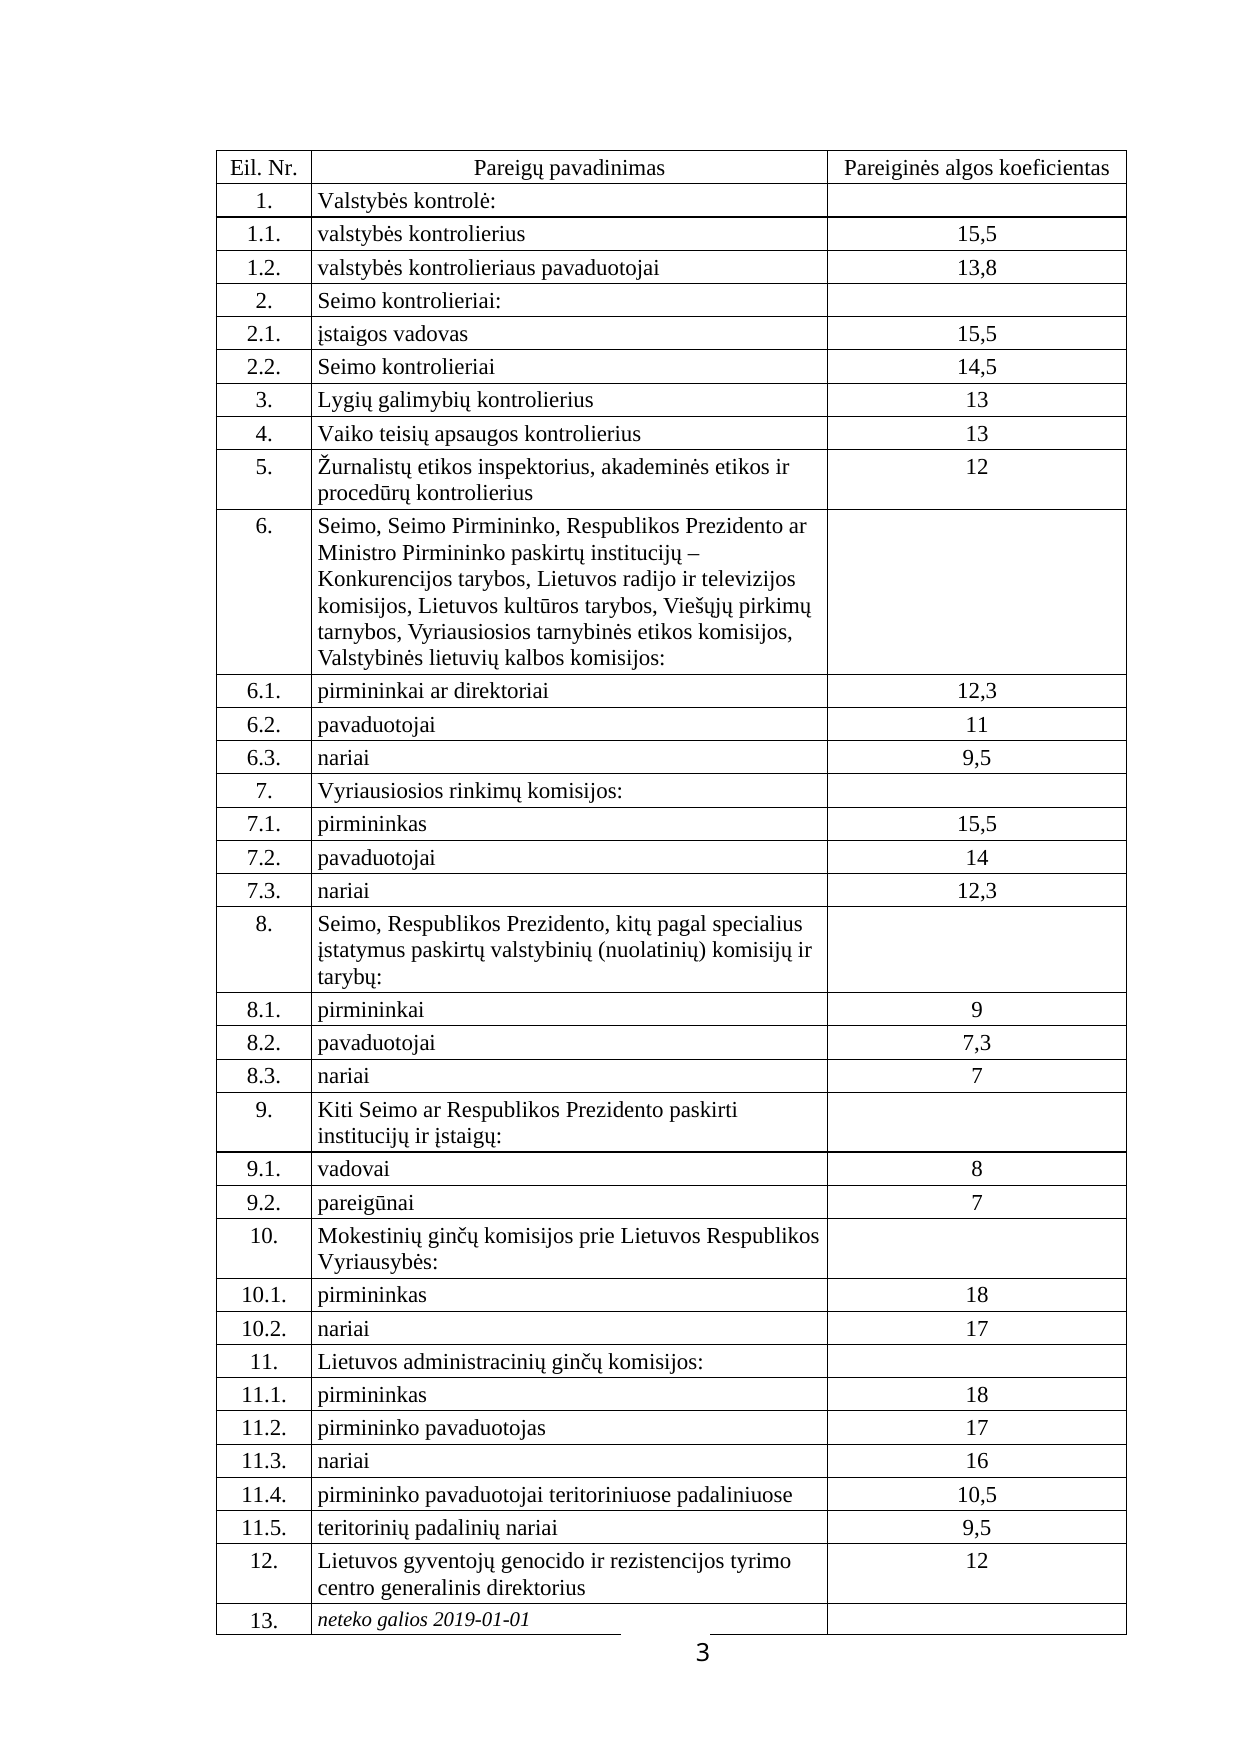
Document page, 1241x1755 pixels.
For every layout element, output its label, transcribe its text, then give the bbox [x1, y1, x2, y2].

table_cell 15,5 [828, 808, 1126, 840]
table_cell 2. [217, 284, 311, 316]
table_cell 16 [828, 1445, 1126, 1477]
table_cell 6.2. [217, 708, 311, 740]
table_cell 9.2. [217, 1186, 311, 1218]
table_cell pirmininkas [312, 1279, 827, 1311]
table_cell pavaduotojai [312, 841, 827, 873]
table_cell 6. [217, 510, 311, 674]
table_cell Seimo, Respublikos Prezidento, kitų pagal specialius įstatymus paskirtų valstybinių (nuolatinių) komisijų ir tarybų: [312, 907, 827, 992]
table_cell Lygių galimybių kontrolierius [312, 384, 827, 416]
table_cell pirmininkai ar direktoriai [312, 675, 827, 707]
table_cell 11.3. [217, 1445, 311, 1477]
table_cell 17 [828, 1411, 1126, 1444]
table_cell 2.2. [217, 350, 311, 383]
table_cell 12,3 [828, 874, 1126, 906]
table_cell 7. [217, 774, 311, 807]
table_cell Seimo kontrolieriai: [312, 284, 827, 316]
table_cell [828, 284, 1126, 316]
table_cell 12,3 [828, 675, 1126, 707]
table_cell Žurnalistų etikos inspektorius, akademinės etikos ir procedūrų kontrolierius [312, 450, 827, 509]
table_cell 11.2. [217, 1411, 311, 1444]
table_cell 11. [217, 1345, 311, 1377]
table_cell 10,5 [828, 1478, 1126, 1510]
table_cell valstybės kontrolierius [312, 218, 827, 250]
table_cell neteko galios 2019-01-01 [312, 1604, 827, 1634]
table_cell 6.3. [217, 741, 311, 773]
table_cell 7.2. [217, 841, 311, 873]
table_cell nariai [312, 1445, 827, 1477]
table_cell 9. [217, 1093, 311, 1151]
table_header Pareiginės algos koeficientas [828, 151, 1126, 183]
table_cell [828, 774, 1126, 807]
table_cell 12 [828, 450, 1126, 509]
table_header Eil. Nr. [217, 151, 311, 183]
table_cell 8 [828, 1153, 1126, 1185]
table_cell 9.1. [217, 1153, 311, 1185]
table_cell įstaigos vadovas [312, 317, 827, 349]
table_cell pavaduotojai [312, 708, 827, 740]
table_cell 8.3. [217, 1060, 311, 1092]
table_cell 3. [217, 384, 311, 416]
table_cell 11.5. [217, 1511, 311, 1543]
table_cell 8. [217, 907, 311, 992]
table_cell [828, 1604, 1126, 1634]
table_cell 9,5 [828, 1511, 1126, 1543]
table_cell Mokestinių ginčų komisijos prie Lietuvos Respublikos Vyriausybės: [312, 1219, 827, 1277]
table_cell Vyriausiosios rinkimų komisijos: [312, 774, 827, 807]
table_cell 6.1. [217, 675, 311, 707]
table_cell 15,5 [828, 218, 1126, 250]
table_cell 7 [828, 1186, 1126, 1218]
table_cell 13,8 [828, 251, 1126, 283]
table_cell pirmininkas [312, 1378, 827, 1410]
table_cell Seimo, Seimo Pirmininko, Respublikos Prezidento ar Ministro Pirmininko paskirtų institucijų – Konkurencijos tarybos, Lietuvos radijo ir televizijos komisijos, Lietuvos kultūros tarybos, Viešųjų pirkimų tarnybos, Vyriausiosios tarnybinės etikos komisijos, Valstybinės lietuvių kalbos komisijos: [312, 510, 827, 674]
table_cell teritorinių padalinių nariai [312, 1511, 827, 1543]
table_cell Vaiko teisių apsaugos kontrolierius [312, 417, 827, 449]
table_cell pavaduotojai [312, 1026, 827, 1059]
table_cell 10.2. [217, 1312, 311, 1344]
table_cell 1. [217, 184, 311, 216]
table_cell Seimo kontrolieriai [312, 350, 827, 383]
table_cell Valstybės kontrolė: [312, 184, 827, 216]
table_cell 17 [828, 1312, 1126, 1344]
table_cell 1.1. [217, 218, 311, 250]
table_cell 11.4. [217, 1478, 311, 1510]
table_cell 8.2. [217, 1026, 311, 1059]
table_cell Lietuvos administracinių ginčų komisijos: [312, 1345, 827, 1377]
table_cell valstybės kontrolieriaus pavaduotojai [312, 251, 827, 283]
table_cell pareigūnai [312, 1186, 827, 1218]
table_cell 13 [828, 417, 1126, 449]
table_cell [828, 907, 1126, 992]
table_cell [828, 184, 1126, 216]
table_cell 14,5 [828, 350, 1126, 383]
table_cell 9 [828, 993, 1126, 1025]
table_header Pareigų pavadinimas [312, 151, 827, 183]
table_cell 15,5 [828, 317, 1126, 349]
table_cell 13 [828, 384, 1126, 416]
table_cell nariai [312, 741, 827, 773]
table_cell 7.3. [217, 874, 311, 906]
table_cell Kiti Seimo ar Respublikos Prezidento paskirti institucijų ir įstaigų: [312, 1093, 827, 1151]
table_cell Lietuvos gyventojų genocido ir rezistencijos tyrimo centro generalinis direktorius [312, 1544, 827, 1603]
table_cell 9,5 [828, 741, 1126, 773]
table_cell 10.1. [217, 1279, 311, 1311]
table_cell 2.1. [217, 317, 311, 349]
table_cell 13. [217, 1604, 311, 1634]
table_cell 5. [217, 450, 311, 509]
table_cell nariai [312, 874, 827, 906]
table_cell 12 [828, 1544, 1126, 1603]
table_cell 11.1. [217, 1378, 311, 1410]
table_cell [828, 1219, 1126, 1277]
table_cell [828, 510, 1126, 674]
table_cell 14 [828, 841, 1126, 873]
table_cell 7,3 [828, 1026, 1126, 1059]
table_cell 12. [217, 1544, 311, 1603]
table_cell 8.1. [217, 993, 311, 1025]
table_cell nariai [312, 1312, 827, 1344]
table_cell 7 [828, 1060, 1126, 1092]
table_cell 11 [828, 708, 1126, 740]
table_cell 4. [217, 417, 311, 449]
table_cell 7.1. [217, 808, 311, 840]
table_cell 10. [217, 1219, 311, 1277]
table_cell 18 [828, 1378, 1126, 1410]
table_cell nariai [312, 1060, 827, 1092]
table_cell vadovai [312, 1153, 827, 1185]
table_cell pirmininkas [312, 808, 827, 840]
table_cell 18 [828, 1279, 1126, 1311]
table_cell [828, 1093, 1126, 1151]
table_cell pirmininkai [312, 993, 827, 1025]
table_cell pirmininko pavaduotojas [312, 1411, 827, 1444]
table_cell 1.2. [217, 251, 311, 283]
table_cell pirmininko pavaduotojai teritoriniuose padaliniuose [312, 1478, 827, 1510]
table_cell [828, 1345, 1126, 1377]
